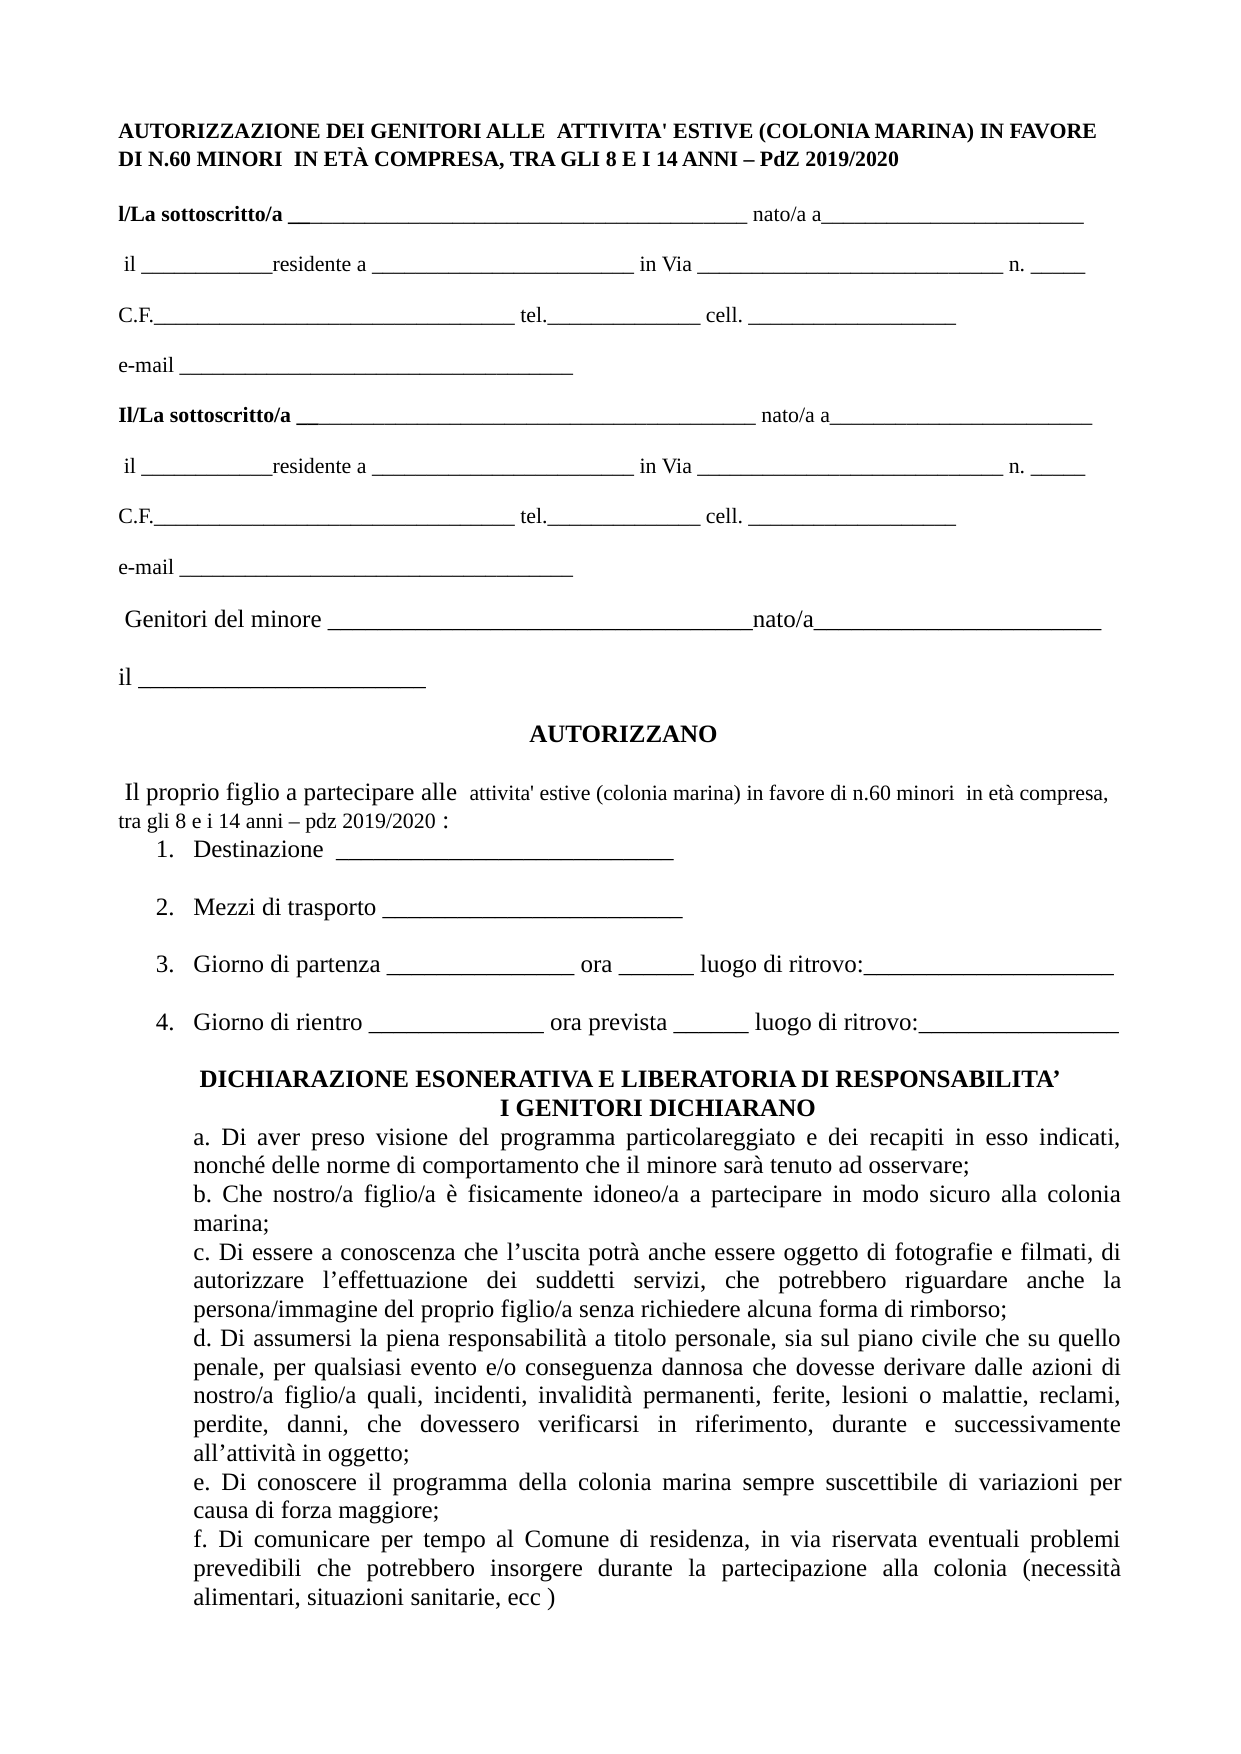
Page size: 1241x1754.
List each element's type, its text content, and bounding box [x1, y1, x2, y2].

list b. Che nostro/a figlio/a è fisicamente idoneo/a a partecipare in modo sicuro alla colonia marina; [156, 1179, 1122, 1237]
text Il proprio figlio a partecipare alle attivita' estive (colonia marina) in favore di n.60 minori in età compresa, tra gli 8 e i 14 anni – pdz 2019/2020 : [118, 777, 1122, 834]
text Genitori del minore __________________________________nato/a_______________________ [118, 604, 1122, 633]
text AUTORIZZAZIONE DEI GENITORI ALLE ATTIVITA' ESTIVE (COLONIA MARINA) IN FAVORE DI N.60 MINORI IN ETÀ COMPRESA, TRA GLI 8 E I 14 ANNI – PdZ 2019/2020 [118, 118, 1122, 172]
text l/La sottoscritto/a __________________________________________ nato/a a________________________ [118, 201, 1122, 226]
list e. Di conoscere il programma della colonia marina sempre suscettibile di variazioni per causa di forza maggiore; [156, 1467, 1122, 1524]
text il ____________residente a ________________________ in Via ____________________________ n. _____ C.F._________________________________ tel.______________ cell. ___________________ [118, 453, 1122, 528]
text Il/La sottoscritto/a __________________________________________ nato/a a________________________ [118, 402, 1122, 428]
text e-mail ____________________________________ [118, 554, 1122, 579]
list Giorno di partenza _______________ ora ______ luogo di ritrovo:____________________ [156, 949, 1122, 978]
list DICHIARAZIONE ESONERATIVA E LIBERATORIA DI RESPONSABILITA’ [156, 1064, 1122, 1093]
list f. Di comunicare per tempo al Comune di residenza, in via riservata eventuali problemi prevedibili che potrebbero insorgere durante la partecipazione alla colonia (necessità alimentari, situazioni sanitarie, ecc ) [156, 1524, 1122, 1610]
list Destinazione ___________________________ [156, 834, 1122, 863]
list I GENITORI DICHIARANO [156, 1093, 1122, 1122]
list Giorno di rientro ______________ ora prevista ______ luogo di ritrovo:________________ [156, 1007, 1122, 1035]
list d. Di assumersi la piena responsabilità a titolo personale, sia sul piano civile che su quello penale, per qualsiasi evento e/o conseguenza dannosa che dovesse derivare dalle azioni di nostro/a figlio/a quali, incidenti, invalidità permanenti, ferite, lesioni o malattie, reclami, perdite, danni, che dovessero verificarsi in riferimento, durante e successivamente all’attività in oggetto; [156, 1323, 1122, 1467]
text AUTORIZZANO [118, 719, 1122, 748]
list Mezzi di trasporto ________________________ [156, 892, 1122, 920]
text il ____________residente a ________________________ in Via ____________________________ n. _____ C.F._________________________________ tel.______________ cell. ___________________ [118, 251, 1122, 327]
list c. Di essere a conoscenza che l’uscita potrà anche essere oggetto di fotografie e filmati, di autorizzare l’effettuazione dei suddetti servizi, che potrebbero riguardare anche la persona/immagine del proprio figlio/a senza richiedere alcuna forma di rimborso; [156, 1237, 1122, 1323]
text e-mail ____________________________________ [118, 352, 1122, 377]
list a. Di aver preso visione del programma particolareggiato e dei recapiti in esso indicati, nonché delle norme di comportamento che il minore sarà tenuto ad osservare; [156, 1122, 1122, 1179]
text il _______________________ [118, 662, 1122, 690]
